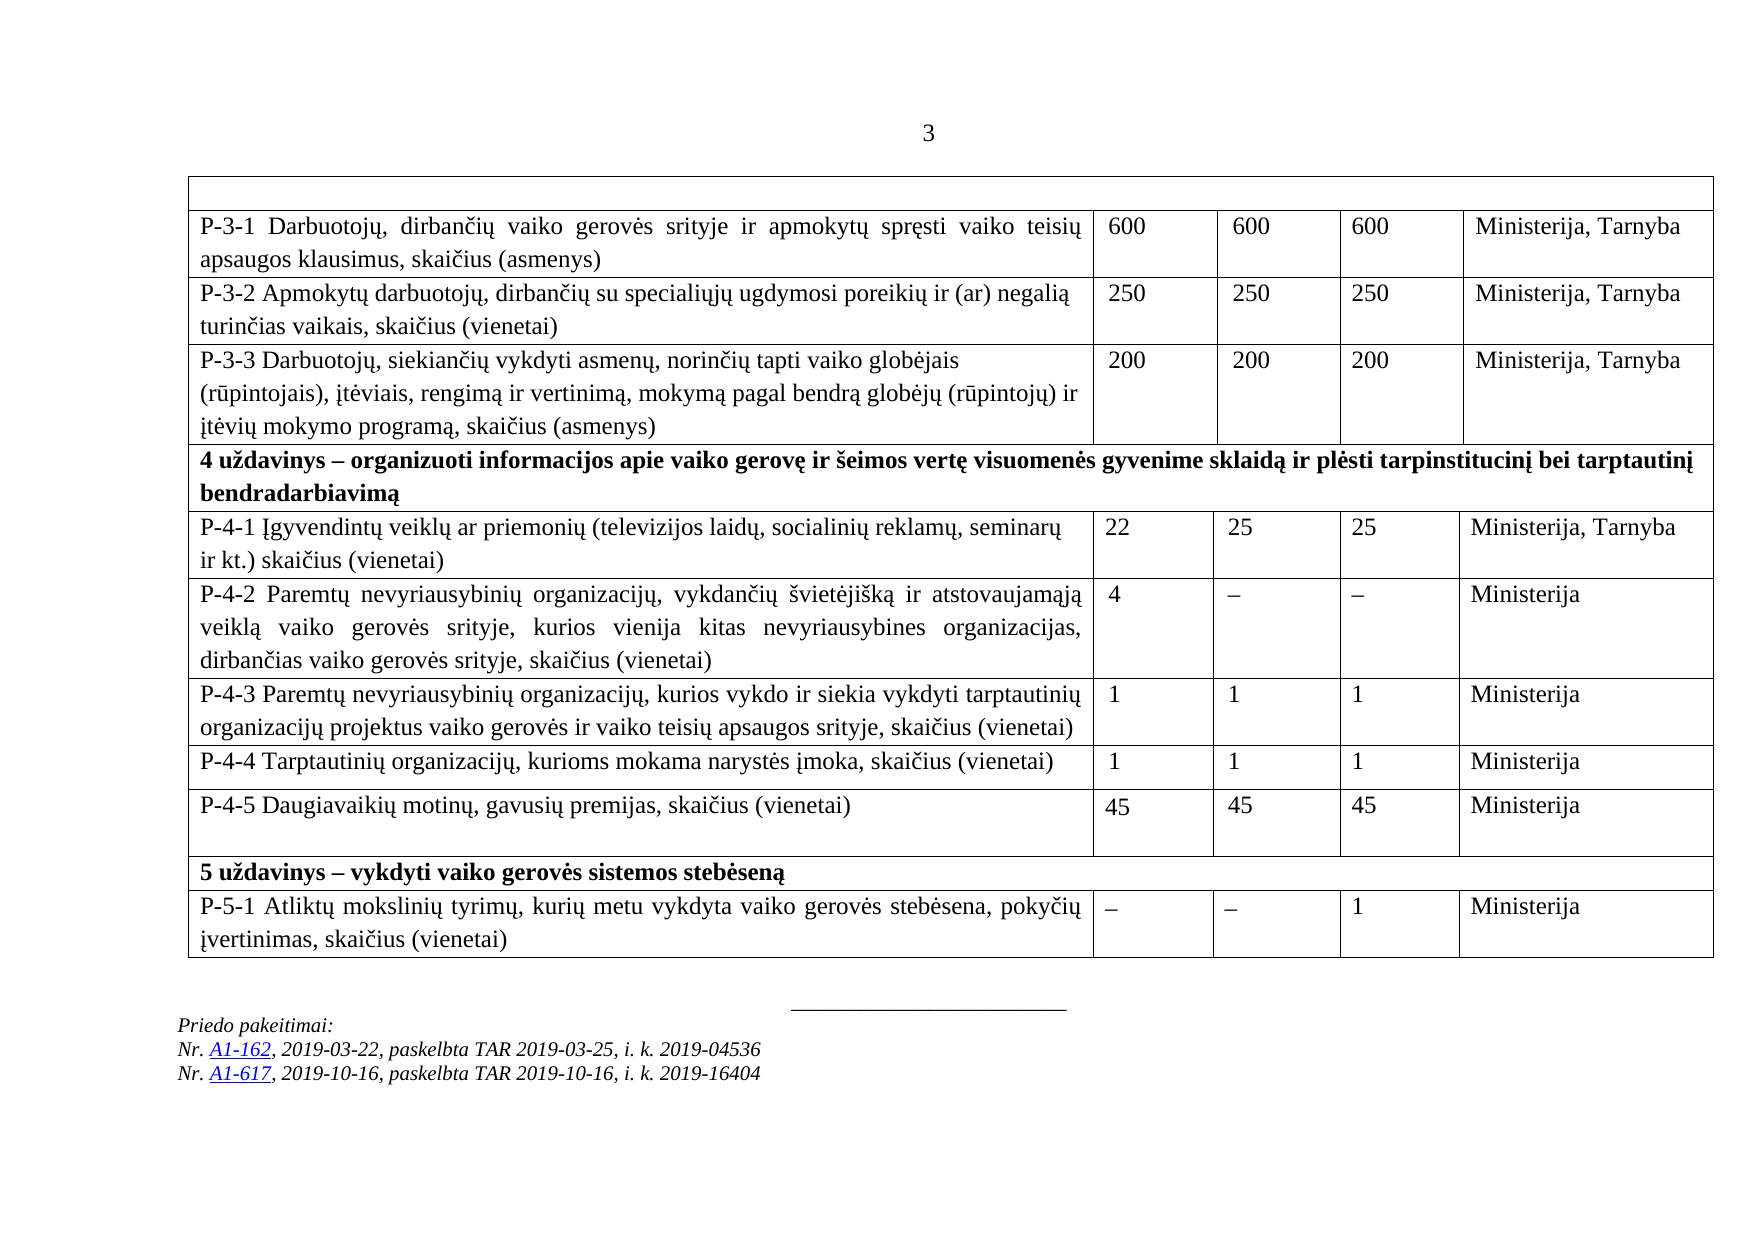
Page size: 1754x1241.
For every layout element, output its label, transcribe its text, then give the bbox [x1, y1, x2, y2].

table_cell 1 [1094, 746, 1213, 789]
table_cell P-4-3 Paremtų nevyriausybinių organizacijų, kurios vykdo ir siekia vykdyti tarptautinių organizacijų projektus vaiko gerovės ir vaiko teisių apsaugos srityje, skaičius (vienetai) [189, 679, 1093, 745]
table_cell 5 uždavinys – vykdyti vaiko gerovės sistemos stebėseną [189, 857, 1713, 890]
table_cell 25 [1341, 512, 1459, 578]
table_cell P-4-5 Daugiavaikių motinų, gavusių premijas, skaičius (vienetai) [189, 790, 1093, 856]
table_cell [189, 177, 1713, 210]
table_cell Ministerija [1460, 790, 1713, 856]
text ________________________ [177, 987, 1680, 1013]
table_cell 25 [1214, 512, 1340, 578]
table_cell P-4-2 Paremtų nevyriausybinių organizacijų, vykdančių švietėjišką ir atstovaujamąją veiklą vaiko gerovės srityje, kurios vienija kitas nevyriausybines organizacijas, dirbančias vaiko gerovės srityje, skaičius (vienetai) [189, 579, 1093, 678]
table_cell P-5-1 Atliktų mokslinių tyrimų, kurių metu vykdyta vaiko gerovės stebėsena, pokyčių įvertinimas, skaičius (vienetai) [189, 891, 1093, 957]
table_cell P-3-2 Apmokytų darbuotojų, dirbančių su specialiųjų ugdymosi poreikių ir (ar) negalią turinčias vaikais, skaičius (vienetai) [189, 278, 1093, 344]
text Priedo pakeitimai: [177, 1013, 1680, 1037]
table_cell P-4-1 Įgyvendintų veiklų ar priemonių (televizijos laidų, socialinių reklamų, seminarų ir kt.) skaičius (vienetai) [189, 512, 1093, 578]
table_cell Ministerija [1460, 579, 1713, 678]
table_cell Ministerija [1460, 746, 1713, 789]
table_cell – [1341, 579, 1459, 678]
table_cell Ministerija, Tarnyba [1464, 345, 1713, 444]
table_cell 1 [1341, 679, 1459, 745]
table_cell 600 [1341, 211, 1463, 277]
text Nr. A1-162, 2019-03-22, paskelbta TAR 2019-03-25, i. k. 2019-04536 [177, 1037, 1680, 1061]
table_cell 1 [1094, 679, 1213, 745]
table_cell – [1214, 579, 1340, 678]
table_cell 45 [1094, 790, 1213, 856]
table_cell P-4-4 Tarptautinių organizacijų, kurioms mokama narystės įmoka, skaičius (vienetai) [189, 746, 1093, 789]
table_cell 600 [1094, 211, 1217, 277]
table_cell Ministerija [1460, 679, 1713, 745]
table_cell P-3-1 Darbuotojų, dirbančių vaiko gerovės srityje ir apmokytų spręsti vaiko teisių apsaugos klausimus, skaičius (asmenys) [189, 211, 1093, 277]
table_cell 4 uždavinys – organizuoti informacijos apie vaiko gerovę ir šeimos vertę visuomenės gyvenime sklaidą ir plėsti tarpinstitucinį bei tarptautinį bendradarbiavimą [189, 445, 1713, 511]
table_cell Ministerija, Tarnyba [1464, 211, 1713, 277]
table_cell – [1214, 891, 1340, 957]
table_cell Ministerija, Tarnyba [1460, 512, 1713, 578]
text Nr. A1-617, 2019-10-16, paskelbta TAR 2019-10-16, i. k. 2019-16404 [177, 1061, 1680, 1085]
table_cell 200 [1094, 345, 1217, 444]
table_cell 250 [1218, 278, 1340, 344]
table_cell 45 [1214, 790, 1340, 856]
table_cell 250 [1341, 278, 1463, 344]
table_cell 22 [1094, 512, 1213, 578]
table_cell 45 [1341, 790, 1459, 856]
table_cell 200 [1218, 345, 1340, 444]
table_cell 1 [1341, 746, 1459, 789]
table_cell 1 [1214, 746, 1340, 789]
table_cell Ministerija, Tarnyba [1464, 278, 1713, 344]
table_cell 4 [1094, 579, 1213, 678]
table_cell Ministerija [1460, 891, 1713, 957]
table_cell 600 [1218, 211, 1340, 277]
table_cell P-3-3 Darbuotojų, siekiančių vykdyti asmenų, norinčių tapti vaiko globėjais (rūpintojais), įtėviais, rengimą ir vertinimą, mokymą pagal bendrą globėjų (rūpintojų) ir įtėvių mokymo programą, skaičius (asmenys) [189, 345, 1093, 444]
table_cell 250 [1094, 278, 1217, 344]
table_cell 1 [1214, 679, 1340, 745]
table_cell – [1094, 891, 1213, 957]
table_cell 200 [1341, 345, 1463, 444]
table_cell 1 [1341, 891, 1459, 957]
